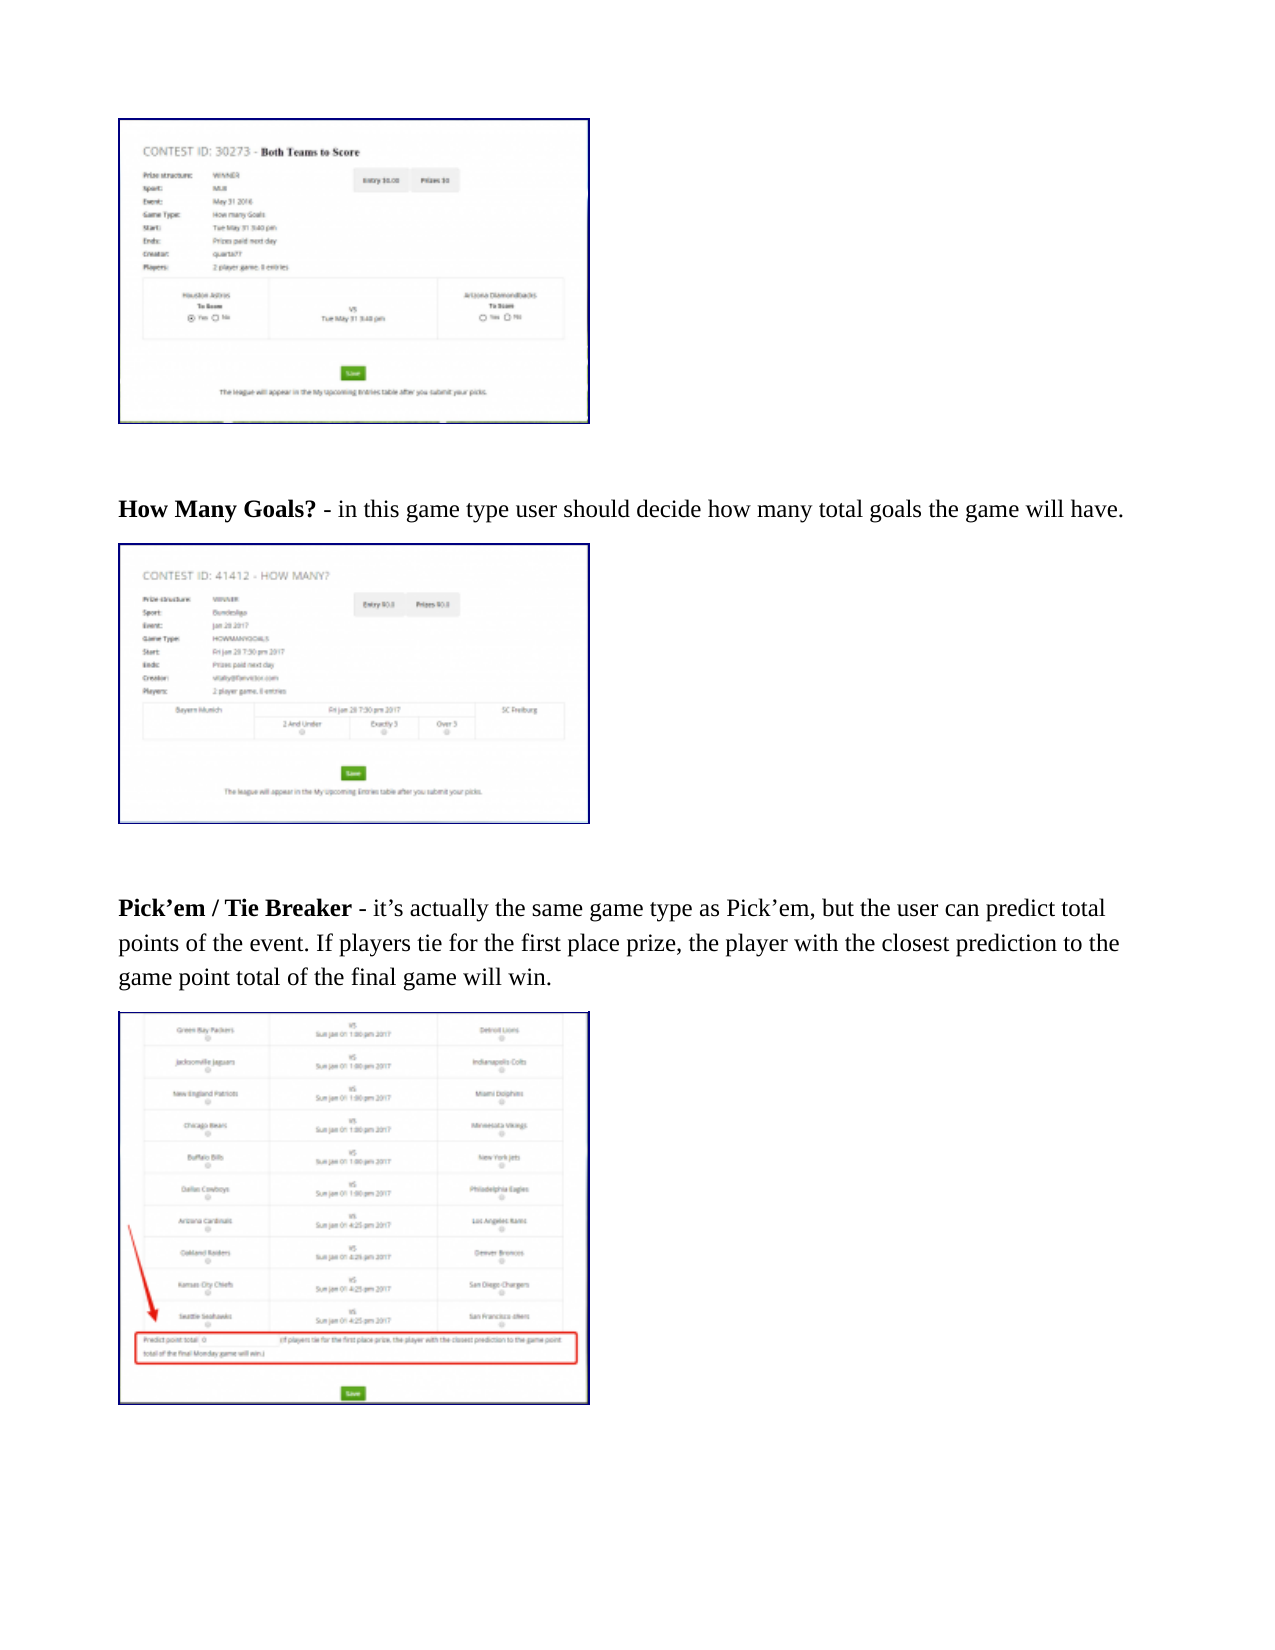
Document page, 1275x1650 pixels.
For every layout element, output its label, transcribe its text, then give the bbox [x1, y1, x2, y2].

text Pick’em / Tie Breaker - it’s actually the same game type as Pick’em, but the user can predict total points of the event. If players tie for the first place prize, the player with the closest prediction to the game point total of the final game will win. [118, 893, 1157, 991]
picture [120, 1013, 588, 1404]
picture [120, 120, 588, 423]
picture [120, 545, 588, 823]
text How Many Goals? - in this game type user should decide how many total goals the game will have. [118, 494, 1157, 522]
